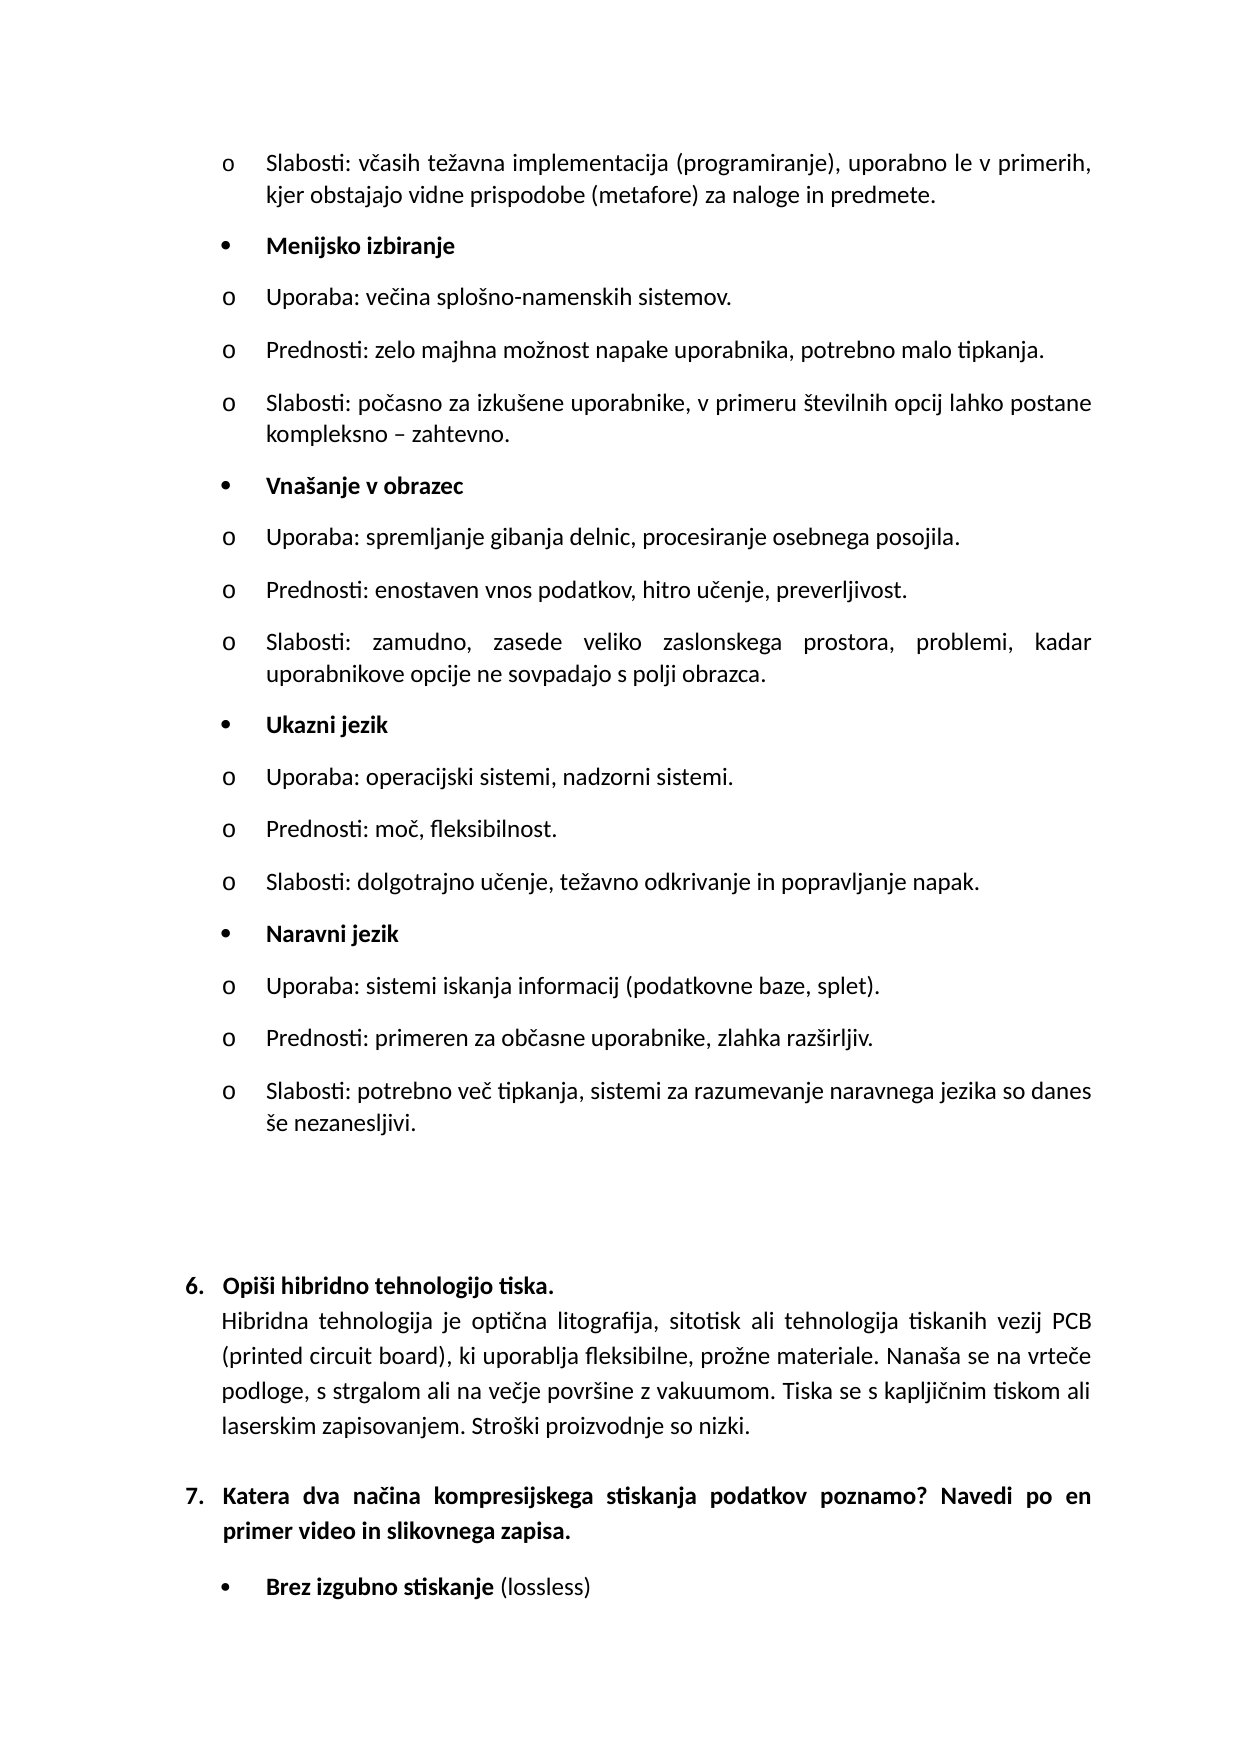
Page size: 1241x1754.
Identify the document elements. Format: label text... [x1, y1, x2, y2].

list Uporaba: spremljanje gibanja delnic, procesiranje osebnega posojila. [221, 521, 1093, 553]
list Opiši hibridno tehnologijo tiska. [185, 1270, 1093, 1301]
list Uporaba: večina splošno-namenskih sistemov. [221, 281, 1093, 313]
text Hibridna tehnologija je optična litografija, sitotisk ali tehnologija tiskanih vezij PCB (printed circuit board), ki uporablja fleksibilne, prožne materiale. Nanaša se na vrteče podloge, s strgalom ali na večje površine z vakuumom. Tiska se s kapljičnim tiskom ali laserskim zapisovanjem. Stroški proizvodnje so nizki. [221, 1305, 1093, 1441]
list Slabosti: dolgotrajno učenje, težavno odkrivanje in popravljanje napak. [221, 866, 1093, 898]
list Prednosti: zelo majhna možnost napake uporabnika, potrebno malo tipkanja. [221, 334, 1093, 366]
list Brez izgubno stiskanje (lossless) [221, 1571, 1093, 1601]
list Katera dva načina kompresijskega stiskanja podatkov poznamo? Navedi po en primer video in slikovnega zapisa. [185, 1480, 1093, 1546]
list Prednosti: moč, fleksibilnost. [221, 813, 1093, 845]
list Prednosti: primeren za občasne uporabnike, zlahka razširljiv. [221, 1023, 1093, 1054]
list Vnašanje v obrazec [221, 470, 1093, 500]
list Naravni jezik [221, 919, 1093, 949]
list Menijsko izbiranje [221, 230, 1093, 261]
list Ukazni jezik [221, 709, 1093, 740]
list Prednosti: enostaven vnos podatkov, hitro učenje, preverljivost. [221, 574, 1093, 606]
list Slabosti: potrebno več tipkanja, sistemi za razumevanje naravnega jezika so danes še nezanesljivi. [221, 1075, 1093, 1137]
list Slabosti: včasih težavna implementacija (programiranje), uporabno le v primerih, kjer obstajajo vidne prispodobe (metafore) za naloge in predmete. [221, 148, 1093, 209]
list Slabosti: počasno za izkušene uporabnike, v primeru številnih opcij lahko postane kompleksno – zahtevno. [221, 387, 1093, 449]
list Uporaba: sistemi iskanja informacij (podatkovne baze, splet). [221, 970, 1093, 1002]
list Uporaba: operacijski sistemi, nadzorni sistemi. [221, 761, 1093, 793]
list Slabosti: zamudno, zasede veliko zaslonskega prostora, problemi, kadar uporabnikove opcije ne sovpadajo s polji obrazca. [221, 626, 1093, 689]
